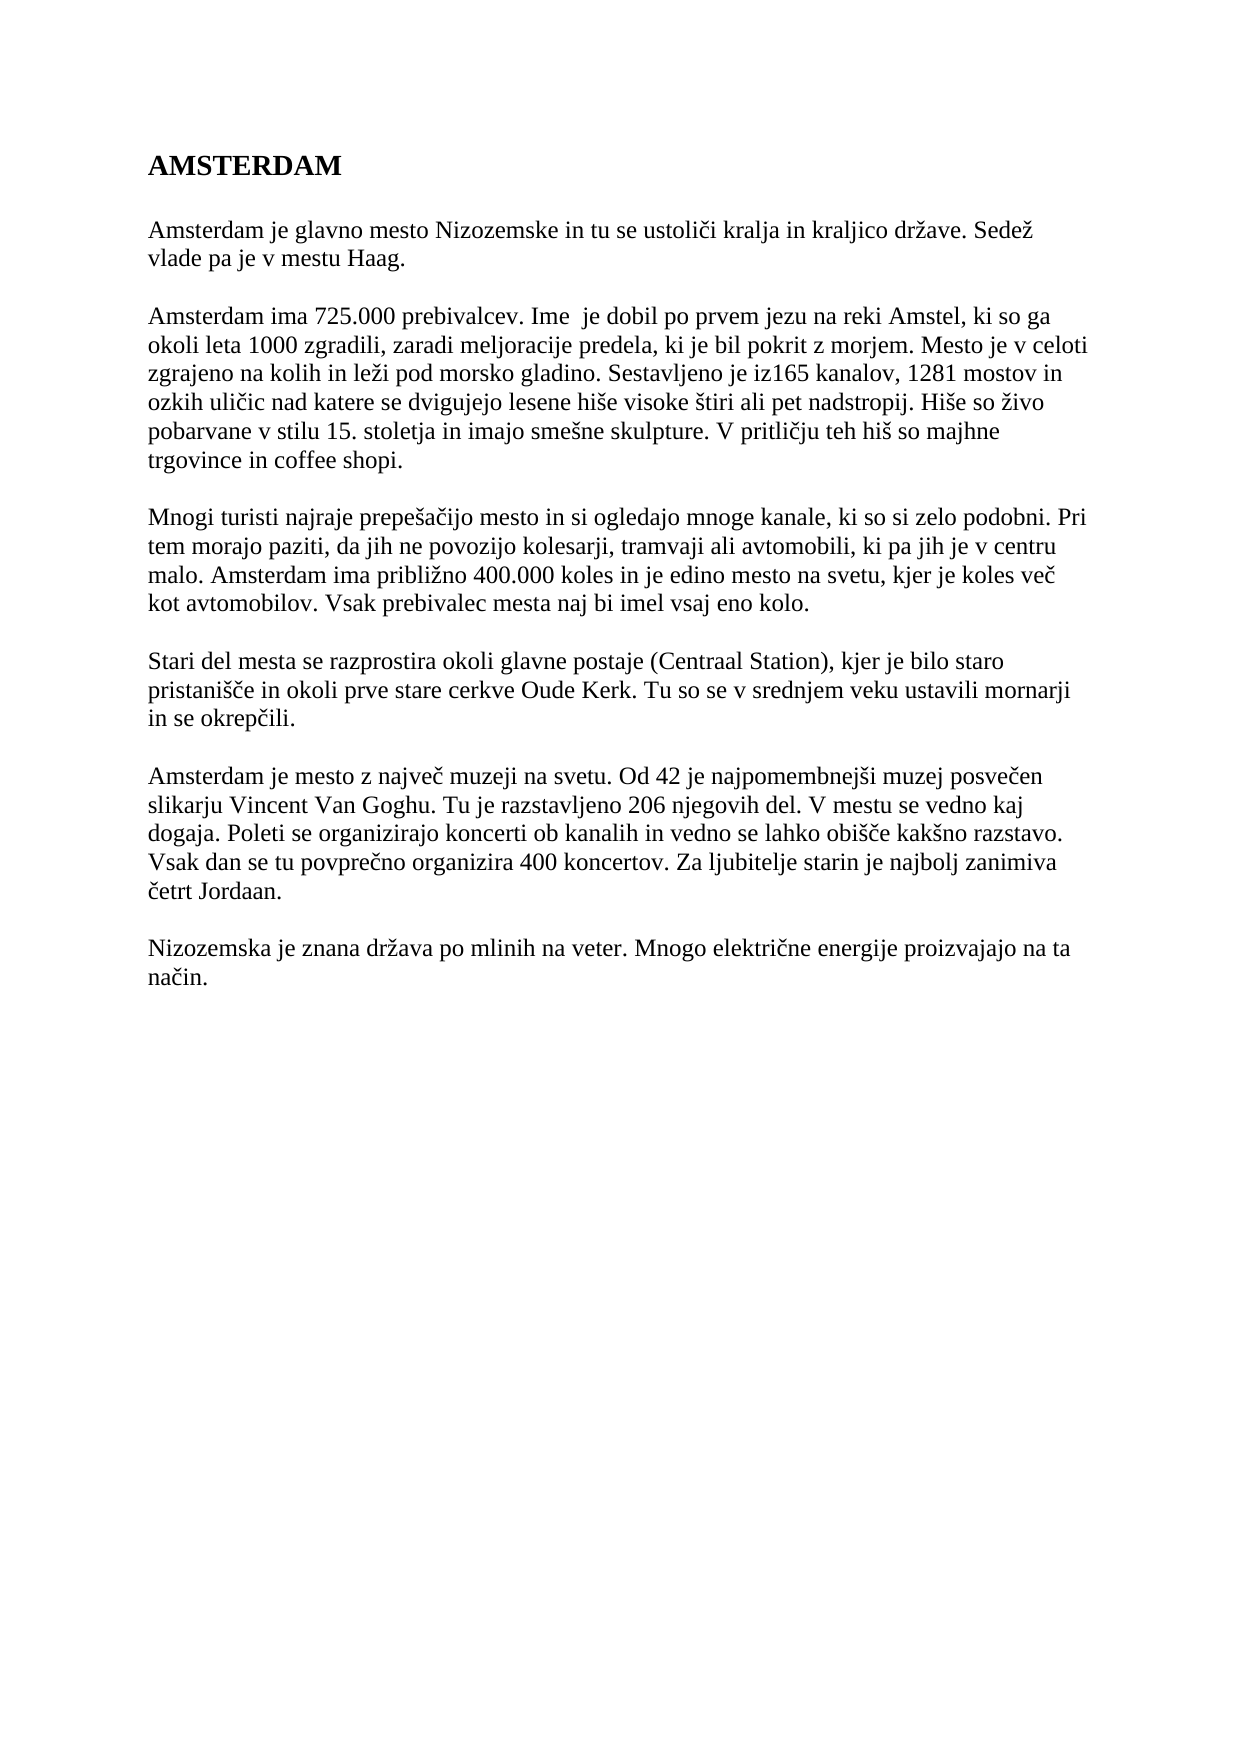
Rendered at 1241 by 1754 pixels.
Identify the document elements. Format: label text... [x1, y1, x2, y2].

text Amsterdam je glavno mesto Nizozemske in tu se ustoliči kralja in kraljico države. Sedež vlade pa je v mestu Haag. [148, 215, 1093, 272]
text Stari del mesta se razprostira okoli glavne postaje (Centraal Station), kjer je bilo staro pristanišče in okoli prve stare cerkve Oude Kerk. Tu so se v srednjem veku ustavili mornarji in se okrepčili. [148, 646, 1093, 732]
text Nizozemska je znana država po mlinih na veter. Mnogo električne energije proizvajajo na ta način. [148, 933, 1093, 991]
text Amsterdam je mesto z največ muzeji na svetu. Od 42 je najpomembnejši muzej posvečen slikarju Vincent Van Goghu. Tu je razstavljeno 206 njegovih del. V mestu se vedno kaj dogaja. Poleti se organizirajo koncerti ob kanalih in vedno se lahko obišče kakšno razstavo. Vsak dan se tu povprečno organizira 400 koncertov. Za ljubitelje starin je najbolj zanimiva četrt Jordaan. [148, 761, 1093, 905]
text Mnogi turisti najraje prepešačijo mesto in si ogledajo mnoge kanale, ki so si zelo podobni. Pri tem morajo paziti, da jih ne povozijo kolesarji, tramvaji ali avtomobili, ki pa jih je v centru malo. Amsterdam ima približno 400.000 koles in je edino mesto na svetu, kjer je koles več kot avtomobilov. Vsak prebivalec mesta naj bi imel vsaj eno kolo. [148, 502, 1093, 617]
text Amsterdam ima 725.000 prebivalcev. Ime je dobil po prvem jezu na reki Amstel, ki so ga okoli leta 1000 zgradili, zaradi meljoracije predela, ki je bil pokrit z morjem. Mesto je v celoti zgrajeno na kolih in leži pod morsko gladino. Sestavljeno je iz165 kanalov, 1281 mostov in ozkih uličic nad katere se dvigujejo lesene hiše visoke štiri ali pet nadstropij. Hiše so živo pobarvane v stilu 15. stoletja in imajo smešne skulpture. V pritličju teh hiš so majhne trgovince in coffee shopi. [148, 301, 1093, 473]
text AMSTERDAM [148, 148, 1093, 181]
